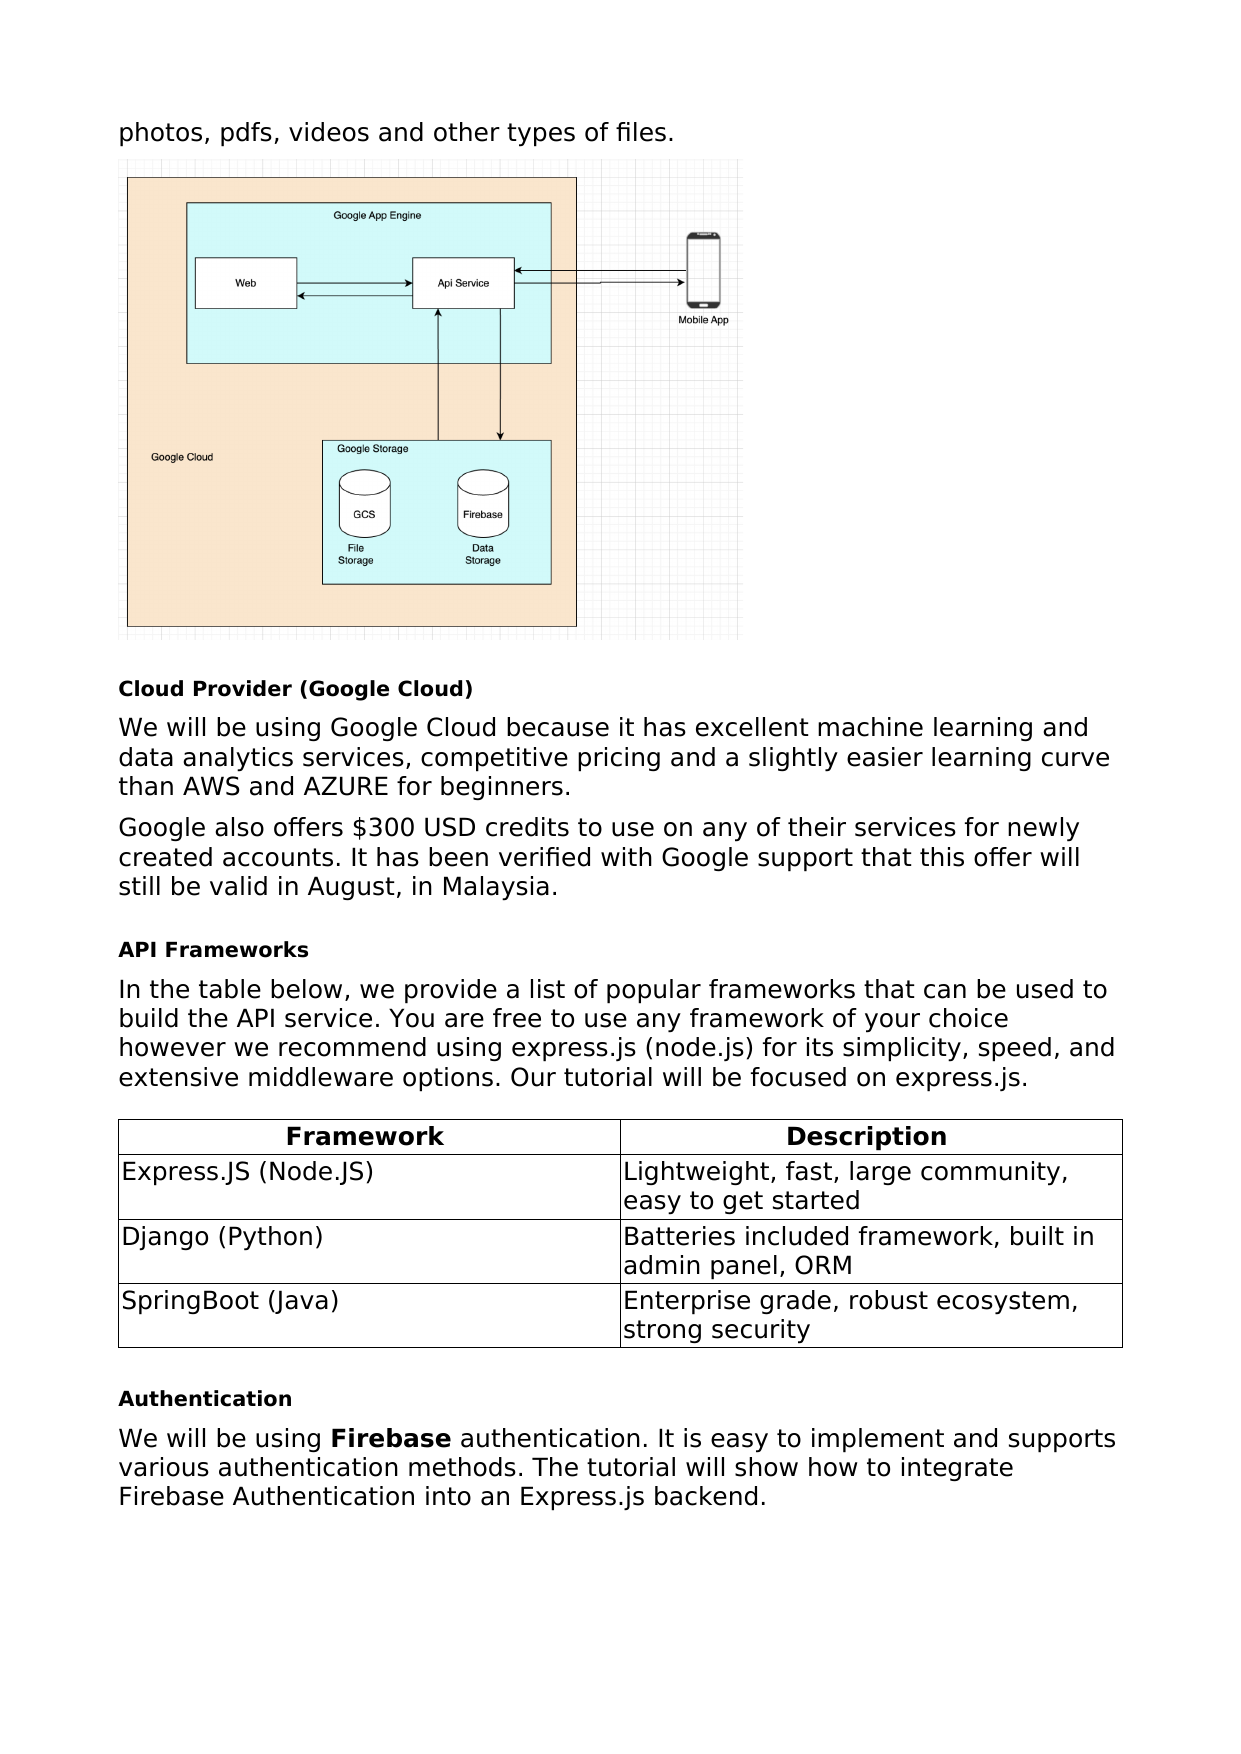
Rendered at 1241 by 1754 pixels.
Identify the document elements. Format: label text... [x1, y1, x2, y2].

text In the table below, we provide a list of popular frameworks that can be used to build the API service. You are free to use any framework of your choice however we recommend using express.js (node.js) for its simplicity, speed, and extensive middleware options. Our tutorial will be focused on express.js. [118, 975, 1122, 1092]
table_cell Lightweight, fast, large community, easy to get started [621, 1155, 1122, 1219]
subtitle Cloud Provider (Google Cloud) [118, 677, 1122, 701]
table_cell Enterprise grade, robust ecosystem, strong security [621, 1284, 1122, 1347]
table_header Framework [119, 1120, 620, 1154]
text photos, pdfs, videos and other types of files. [118, 118, 1122, 147]
subtitle API Frameworks [118, 938, 1122, 963]
table_header Description [621, 1120, 1122, 1154]
picture [118, 159, 744, 640]
table_cell SpringBoot (Java) [119, 1284, 620, 1347]
text We will be using Google Cloud because it has excellent machine learning and data analytics services, competitive pricing and a slightly easier learning curve than AWS and AZURE for beginners. [118, 713, 1122, 801]
table_cell Express.JS (Node.JS) [119, 1155, 620, 1219]
subtitle Authentication [118, 1387, 1122, 1411]
text Google also offers $300 USD credits to use on any of their services for newly created accounts. It has been verified with Google support that this offer will still be valid in August, in Malaysia. [118, 813, 1122, 901]
text We will be using Firebase authentication. It is easy to implement and supports various authentication methods. The tutorial will show how to integrate Firebase Authentication into an Express.js backend. [118, 1424, 1122, 1511]
table_cell Batteries included framework, built in admin panel, ORM [621, 1220, 1122, 1283]
table_cell Django (Python) [119, 1220, 620, 1283]
